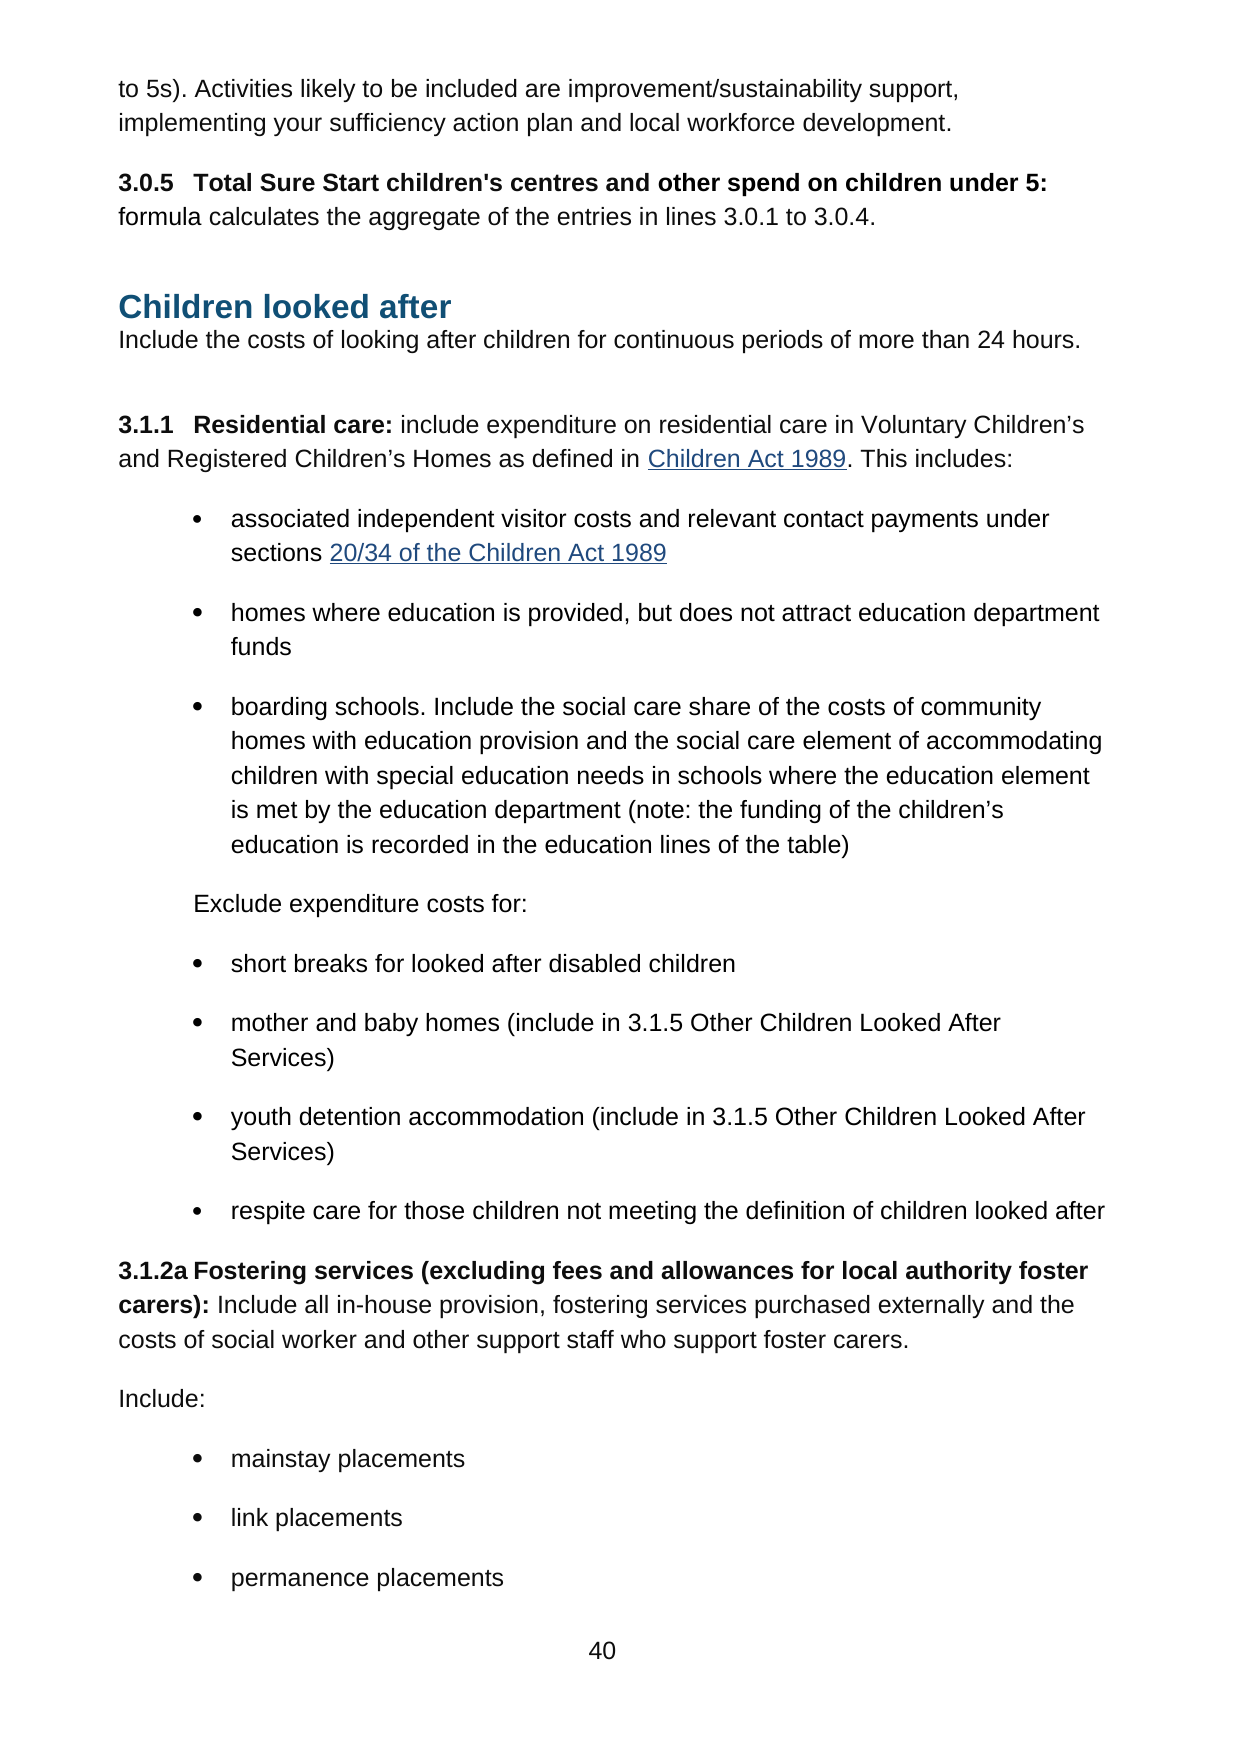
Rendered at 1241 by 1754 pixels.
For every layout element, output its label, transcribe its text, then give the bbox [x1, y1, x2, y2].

text to 5s). Activities likely to be included are improvement/sustainability support, implementing your sufficiency action plan and local workforce development. [118, 74, 1107, 137]
list mainstay placements [193, 1444, 1107, 1473]
text 3.1.1 Residential care: include expenditure on residential care in Voluntary Children’s and Registered Children’s Homes as defined in Children Act 1989. This includes: [118, 410, 1107, 473]
text Exclude expenditure costs for: [193, 889, 1107, 918]
text 3.1.2a Fostering services (excluding fees and allowances for local authority foster carers): Include all in-house provision, fostering services purchased externally and the costs of social worker and other support staff who support foster carers. [118, 1256, 1107, 1353]
list short breaks for looked after disabled children [193, 949, 1107, 977]
list permanence placements [193, 1563, 1107, 1592]
list mother and baby homes (include in 3.1.5 Other Children Looked After Services) [193, 1008, 1107, 1072]
text Include the costs of looking after children for continuous periods of more than 24 hours. [118, 325, 1107, 354]
subtitle Children looked after [118, 287, 1107, 325]
list youth detention accommodation (include in 3.1.5 Other Children Looked After Services) [193, 1102, 1107, 1166]
list respite care for those children not meeting the definition of children looked after [193, 1196, 1107, 1225]
list boarding schools. Include the social care share of the costs of community homes with education provision and the social care element of accommodating children with special education needs in schools where the education element is met by the education department (note: the funding of the children’s education is recorded in the education lines of the table) [193, 692, 1107, 858]
text 3.0.5 Total Sure Start children's centres and other spend on children under 5: formula calculates the aggregate of the entries in lines 3.0.1 to 3.0.4. [118, 168, 1107, 231]
list homes where education is provided, but does not attract education department funds [193, 598, 1107, 661]
text Include: [118, 1384, 1107, 1413]
list associated independent visitor costs and relevant contact payments under sections 20/34 of the Children Act 1989 [193, 504, 1107, 567]
list link placements [193, 1503, 1107, 1532]
